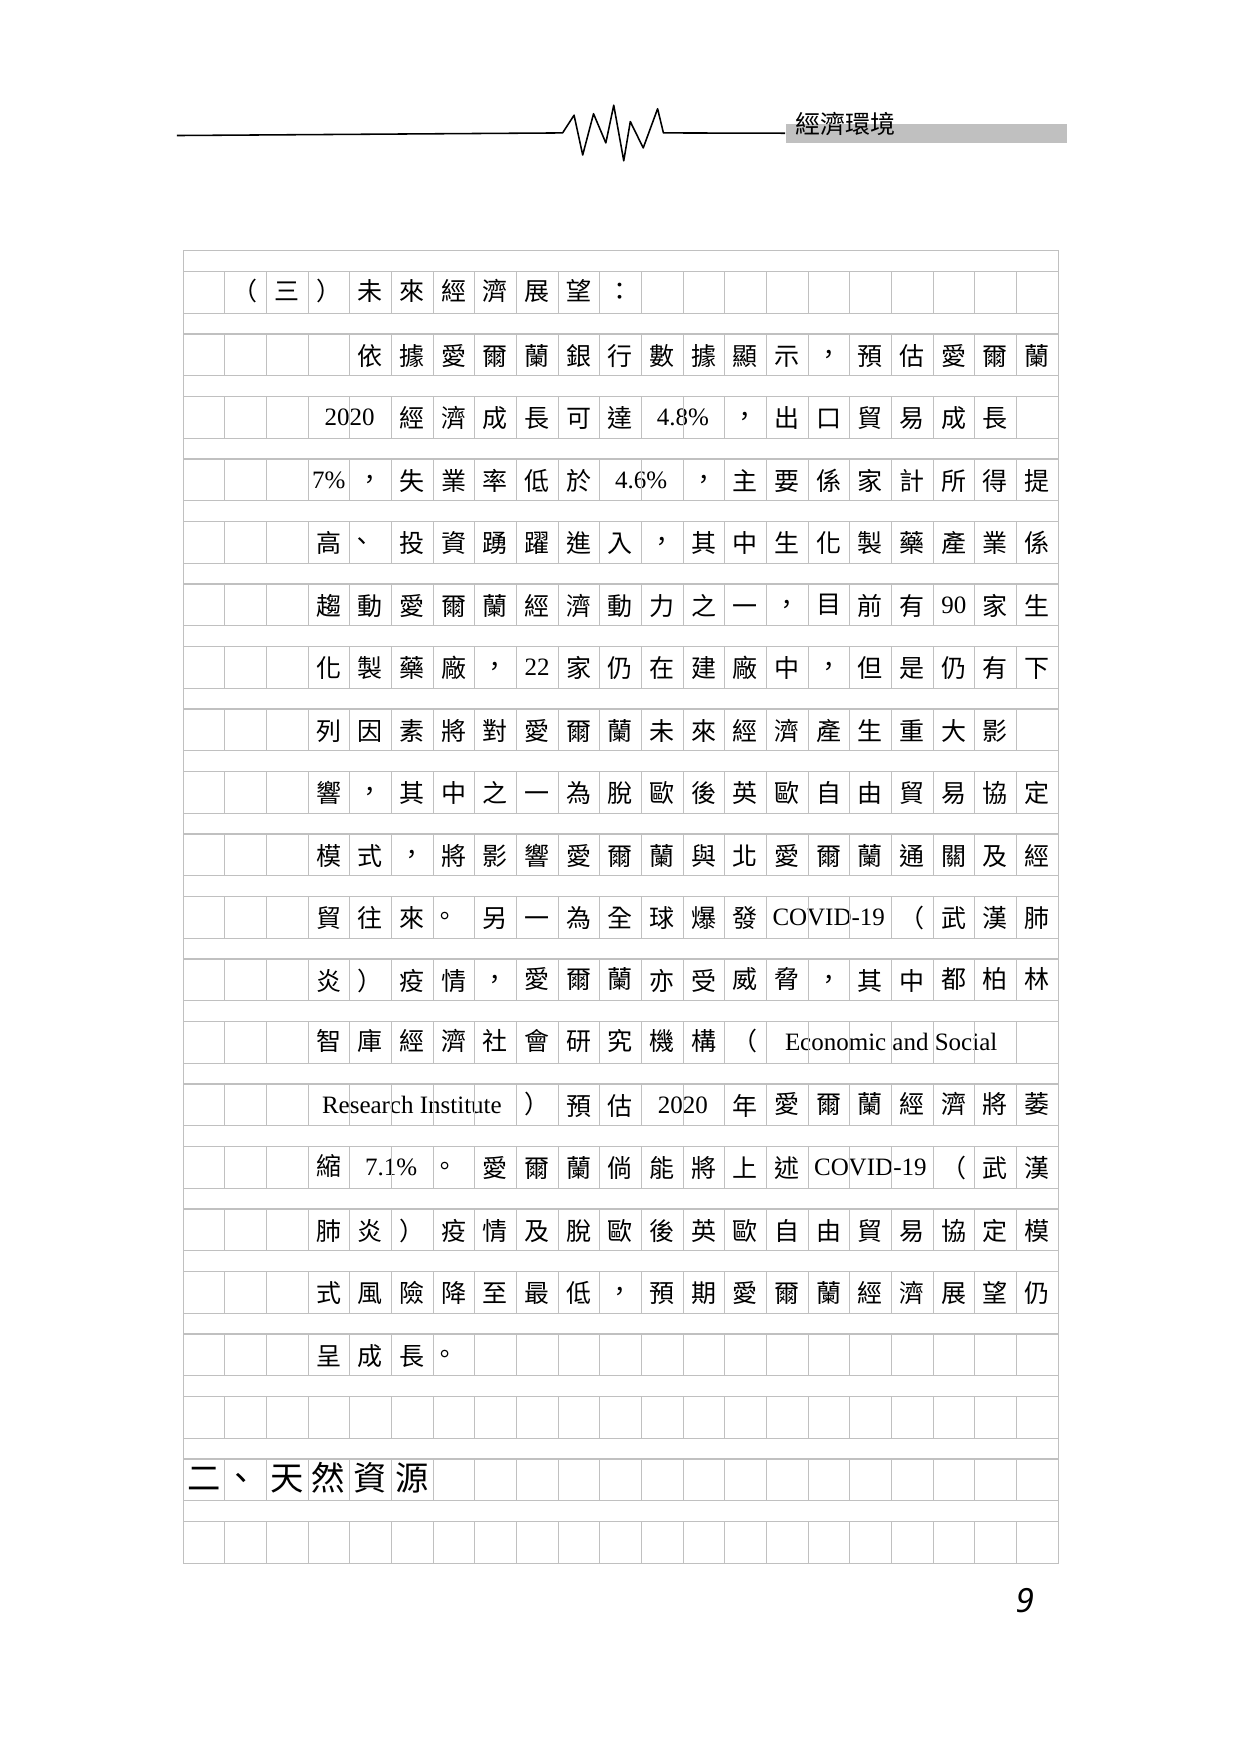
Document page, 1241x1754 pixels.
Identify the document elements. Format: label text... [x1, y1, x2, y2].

text ： [600, 272, 641, 313]
text 二、天然資源 [975, 1460, 1016, 1500]
text 依據愛爾蘭銀行數據顯示，預估愛爾蘭2020經濟成長可達4.8%，出口貿易成長7%，失業率低於4.6%，主要係家計所得提高、投資踴躍進入，其中生化製藥產業係趨動愛爾蘭經濟動力之一，目前有90家生化製藥廠，22家仍在建廠中，但是仍有下列因素將對愛爾蘭未來經濟產生重大影響，其中之一為脫歐後英歐自由貿易協定模式，將影響愛爾蘭與北愛爾蘭通關及經貿往來。另一為全球爆發COVID-19（武漢肺炎）疫情，愛爾蘭亦受威脅，其中都柏林智庫經濟社會研究機構（Economic and Social Research Institute）預估2020年愛爾蘭經濟將萎縮7.1%。愛爾蘭倘能將上述COVID-19（武漢肺炎）疫情及脫歐後英歐自由貿易協定模式風險降至最低，預期愛爾蘭經濟展望仍呈成長。 [281, 1064, 1058, 1083]
text 二、天然資源 [934, 1460, 974, 1500]
text 三 [267, 272, 308, 313]
text 來 [392, 272, 433, 313]
text 依據愛爾蘭銀行數據顯示，預估愛爾蘭2020經濟成長可達4.8%，出口貿易成長7%，失業率低於4.6%，主要係家計所得提高、投資踴躍進入，其中生化製藥產業係趨動愛爾蘭經濟動力之一，目前有90家生化製藥廠，22家仍在建廠中，但是仍有下列因素將對愛爾蘭未來經濟產生重大影響，其中之一為脫歐後英歐自由貿易協定模式，將影響愛爾蘭與北愛爾蘭通關及經貿往來。另一為全球爆發COVID-19（武漢肺炎）疫情，愛爾蘭亦受威脅，其中都柏林智庫經濟社會研究機構（Economic and Social Research Institute）預估2020年愛爾蘭經濟將萎縮7.1%。愛爾蘭倘能將上述COVID-19（武漢肺炎）疫情及脫歐後英歐自由貿易協定模式風險降至最低，預期愛爾蘭經濟展望仍呈成長。 [281, 376, 1058, 396]
text 依據愛爾蘭銀行數據顯示，預估愛爾蘭2020經濟成長可達4.8%，出口貿易成長7%，失業率低於4.6%，主要係家計所得提高、投資踴躍進入，其中生化製藥產業係趨動愛爾蘭經濟動力之一，目前有90家生化製藥廠，22家仍在建廠中，但是仍有下列因素將對愛爾蘭未來經濟產生重大影響，其中之一為脫歐後英歐自由貿易協定模式，將影響愛爾蘭與北愛爾蘭通關及經貿往來。另一為全球爆發COVID-19（武漢肺炎）疫情，愛爾蘭亦受威脅，其中都柏林智庫經濟社會研究機構（Economic and Social Research Institute）預估2020年愛爾蘭經濟將萎縮7.1%。愛爾蘭倘能將上述COVID-19（武漢肺炎）疫情及脫歐後英歐自由貿易協定模式風險降至最低，預期愛爾蘭經濟展望仍呈成長。 [281, 314, 1058, 333]
text 未 [350, 272, 391, 313]
text 二、天然資源 [392, 1460, 433, 1500]
text 二、天然資源 [767, 1460, 808, 1500]
text 二、天然資源 [809, 1460, 849, 1500]
text 二、天然資源 [350, 1460, 391, 1500]
text 二、天然資源 [309, 1460, 349, 1500]
text 望 [559, 272, 599, 313]
text （ [225, 272, 266, 313]
text 濟 [475, 272, 516, 313]
text 依據愛爾蘭銀行數據顯示，預估愛爾蘭2020經濟成長可達4.8%，出口貿易成長7%，失業率低於4.6%，主要係家計所得提高、投資踴躍進入，其中生化製藥產業係趨動愛爾蘭經濟動力之一，目前有90家生化製藥廠，22家仍在建廠中，但是仍有下列因素將對愛爾蘭未來經濟產生重大影響，其中之一為脫歐後英歐自由貿易協定模式，將影響愛爾蘭與北愛爾蘭通關及經貿往來。另一為全球爆發COVID-19（武漢肺炎）疫情，愛爾蘭亦受威脅，其中都柏林智庫經濟社會研究機構（Economic and Social Research Institute）預估2020年愛爾蘭經濟將萎縮7.1%。愛爾蘭倘能將上述COVID-19（武漢肺炎）疫情及脫歐後英歐自由貿易協定模式風險降至最低，預期愛爾蘭經濟展望仍呈成長。 [281, 1251, 1058, 1271]
text 依據愛爾蘭銀行數據顯示，預估愛爾蘭2020經濟成長可達4.8%，出口貿易成長7%，失業率低於4.6%，主要係家計所得提高、投資踴躍進入，其中生化製藥產業係趨動愛爾蘭經濟動力之一，目前有90家生化製藥廠，22家仍在建廠中，但是仍有下列因素將對愛爾蘭未來經濟產生重大影響，其中之一為脫歐後英歐自由貿易協定模式，將影響愛爾蘭與北愛爾蘭通關及經貿往來。另一為全球爆發COVID-19（武漢肺炎）疫情，愛爾蘭亦受威脅，其中都柏林智庫經濟社會研究機構（Economic and Social Research Institute）預估2020年愛爾蘭經濟將萎縮7.1%。愛爾蘭倘能將上述COVID-19（武漢肺炎）疫情及脫歐後英歐自由貿易協定模式風險降至最低，預期愛爾蘭經濟展望仍呈成長。 [281, 564, 1058, 583]
text 經 [434, 272, 474, 313]
text [1017, 272, 1058, 313]
text 二、天然資源 [642, 1460, 683, 1500]
text 依據愛爾蘭銀行數據顯示，預估愛爾蘭2020經濟成長可達4.8%，出口貿易成長7%，失業率低於4.6%，主要係家計所得提高、投資踴躍進入，其中生化製藥產業係趨動愛爾蘭經濟動力之一，目前有90家生化製藥廠，22家仍在建廠中，但是仍有下列因素將對愛爾蘭未來經濟產生重大影響，其中之一為脫歐後英歐自由貿易協定模式，將影響愛爾蘭與北愛爾蘭通關及經貿往來。另一為全球爆發COVID-19（武漢肺炎）疫情，愛爾蘭亦受威脅，其中都柏林智庫經濟社會研究機構（Economic and Social Research Institute）預估2020年愛爾蘭經濟將萎縮7.1%。愛爾蘭倘能將上述COVID-19（武漢肺炎）疫情及脫歐後英歐自由貿易協定模式風險降至最低，預期愛爾蘭經濟展望仍呈成長。 [281, 1126, 1058, 1146]
text 依據愛爾蘭銀行數據顯示，預估愛爾蘭2020經濟成長可達4.8%，出口貿易成長7%，失業率低於4.6%，主要係家計所得提高、投資踴躍進入，其中生化製藥產業係趨動愛爾蘭經濟動力之一，目前有90家生化製藥廠，22家仍在建廠中，但是仍有下列因素將對愛爾蘭未來經濟產生重大影響，其中之一為脫歐後英歐自由貿易協定模式，將影響愛爾蘭與北愛爾蘭通關及經貿往來。另一為全球爆發COVID-19（武漢肺炎）疫情，愛爾蘭亦受威脅，其中都柏林智庫經濟社會研究機構（Economic and Social Research Institute）預估2020年愛爾蘭經濟將萎縮7.1%。愛爾蘭倘能將上述COVID-19（武漢肺炎）疫情及脫歐後英歐自由貿易協定模式風險降至最低，預期愛爾蘭經濟展望仍呈成長。 [281, 939, 1058, 958]
text [892, 272, 933, 313]
text [809, 272, 849, 313]
text 二、天然資源 [725, 1460, 766, 1500]
text 依據愛爾蘭銀行數據顯示，預估愛爾蘭2020經濟成長可達4.8%，出口貿易成長7%，失業率低於4.6%，主要係家計所得提高、投資踴躍進入，其中生化製藥產業係趨動愛爾蘭經濟動力之一，目前有90家生化製藥廠，22家仍在建廠中，但是仍有下列因素將對愛爾蘭未來經濟產生重大影響，其中之一為脫歐後英歐自由貿易協定模式，將影響愛爾蘭與北愛爾蘭通關及經貿往來。另一為全球爆發COVID-19（武漢肺炎）疫情，愛爾蘭亦受威脅，其中都柏林智庫經濟社會研究機構（Economic and Social Research Institute）預估2020年愛爾蘭經濟將萎縮7.1%。愛爾蘭倘能將上述COVID-19（武漢肺炎）疫情及脫歐後英歐自由貿易協定模式風險降至最低，預期愛爾蘭經濟展望仍呈成長。 [281, 1001, 1058, 1021]
text 依據愛爾蘭銀行數據顯示，預估愛爾蘭2020經濟成長可達4.8%，出口貿易成長7%，失業率低於4.6%，主要係家計所得提高、投資踴躍進入，其中生化製藥產業係趨動愛爾蘭經濟動力之一，目前有90家生化製藥廠，22家仍在建廠中，但是仍有下列因素將對愛爾蘭未來經濟產生重大影響，其中之一為脫歐後英歐自由貿易協定模式，將影響愛爾蘭與北愛爾蘭通關及經貿往來。另一為全球爆發COVID-19（武漢肺炎）疫情，愛爾蘭亦受威脅，其中都柏林智庫經濟社會研究機構（Economic and Social Research Institute）預估2020年愛爾蘭經濟將萎縮7.1%。愛爾蘭倘能將上述COVID-19（武漢肺炎）疫情及脫歐後英歐自由貿易協定模式風險降至最低，預期愛爾蘭經濟展望仍呈成長。 [281, 439, 1058, 458]
text 二、天然資源 [684, 1460, 724, 1500]
text [684, 272, 724, 313]
text 依據愛爾蘭銀行數據顯示，預估愛爾蘭2020經濟成長可達4.8%，出口貿易成長7%，失業率低於4.6%，主要係家計所得提高、投資踴躍進入，其中生化製藥產業係趨動愛爾蘭經濟動力之一，目前有90家生化製藥廠，22家仍在建廠中，但是仍有下列因素將對愛爾蘭未來經濟產生重大影響，其中之一為脫歐後英歐自由貿易協定模式，將影響愛爾蘭與北愛爾蘭通關及經貿往來。另一為全球爆發COVID-19（武漢肺炎）疫情，愛爾蘭亦受威脅，其中都柏林智庫經濟社會研究機構（Economic and Social Research Institute）預估2020年愛爾蘭經濟將萎縮7.1%。愛爾蘭倘能將上述COVID-19（武漢肺炎）疫情及脫歐後英歐自由貿易協定模式風險降至最低，預期愛爾蘭經濟展望仍呈成長。 [281, 689, 1058, 708]
text 依據愛爾蘭銀行數據顯示，預估愛爾蘭2020經濟成長可達4.8%，出口貿易成長7%，失業率低於4.6%，主要係家計所得提高、投資踴躍進入，其中生化製藥產業係趨動愛爾蘭經濟動力之一，目前有90家生化製藥廠，22家仍在建廠中，但是仍有下列因素將對愛爾蘭未來經濟產生重大影響，其中之一為脫歐後英歐自由貿易協定模式，將影響愛爾蘭與北愛爾蘭通關及經貿往來。另一為全球爆發COVID-19（武漢肺炎）疫情，愛爾蘭亦受威脅，其中都柏林智庫經濟社會研究機構（Economic and Social Research Institute）預估2020年愛爾蘭經濟將萎縮7.1%。愛爾蘭倘能將上述COVID-19（武漢肺炎）疫情及脫歐後英歐自由貿易協定模式風險降至最低，預期愛爾蘭經濟展望仍呈成長。 [281, 876, 1058, 896]
text 展 [517, 272, 558, 313]
text [207, 251, 1058, 271]
text [642, 272, 683, 313]
text 二、天然資源 [559, 1460, 599, 1500]
text 二、天然資源 [517, 1460, 558, 1500]
text [934, 272, 974, 313]
text 依據愛爾蘭銀行數據顯示，預估愛爾蘭2020經濟成長可達4.8%，出口貿易成長7%，失業率低於4.6%，主要係家計所得提高、投資踴躍進入，其中生化製藥產業係趨動愛爾蘭經濟動力之一，目前有90家生化製藥廠，22家仍在建廠中，但是仍有下列因素將對愛爾蘭未來經濟產生重大影響，其中之一為脫歐後英歐自由貿易協定模式，將影響愛爾蘭與北愛爾蘭通關及經貿往來。另一為全球爆發COVID-19（武漢肺炎）疫情，愛爾蘭亦受威脅，其中都柏林智庫經濟社會研究機構（Economic and Social Research Institute）預估2020年愛爾蘭經濟將萎縮7.1%。愛爾蘭倘能將上述COVID-19（武漢肺炎）疫情及脫歐後英歐自由貿易協定模式風險降至最低，預期愛爾蘭經濟展望仍呈成長。 [281, 501, 1058, 521]
text 二、天然資源 [184, 1439, 1058, 1458]
text 二、天然資源 [475, 1460, 516, 1500]
text 二、天然資源 [225, 1460, 266, 1500]
text 依據愛爾蘭銀行數據顯示，預估愛爾蘭2020經濟成長可達4.8%，出口貿易成長7%，失業率低於4.6%，主要係家計所得提高、投資踴躍進入，其中生化製藥產業係趨動愛爾蘭經濟動力之一，目前有90家生化製藥廠，22家仍在建廠中，但是仍有下列因素將對愛爾蘭未來經濟產生重大影響，其中之一為脫歐後英歐自由貿易協定模式，將影響愛爾蘭與北愛爾蘭通關及經貿往來。另一為全球爆發COVID-19（武漢肺炎）疫情，愛爾蘭亦受威脅，其中都柏林智庫經濟社會研究機構（Economic and Social Research Institute）預估2020年愛爾蘭經濟將萎縮7.1%。愛爾蘭倘能將上述COVID-19（武漢肺炎）疫情及脫歐後英歐自由貿易協定模式風險降至最低，預期愛爾蘭經濟展望仍呈成長。 [281, 1189, 1058, 1208]
text 依據愛爾蘭銀行數據顯示，預估愛爾蘭2020經濟成長可達4.8%，出口貿易成長7%，失業率低於4.6%，主要係家計所得提高、投資踴躍進入，其中生化製藥產業係趨動愛爾蘭經濟動力之一，目前有90家生化製藥廠，22家仍在建廠中，但是仍有下列因素將對愛爾蘭未來經濟產生重大影響，其中之一為脫歐後英歐自由貿易協定模式，將影響愛爾蘭與北愛爾蘭通關及經貿往來。另一為全球爆發COVID-19（武漢肺炎）疫情，愛爾蘭亦受威脅，其中都柏林智庫經濟社會研究機構（Economic and Social Research Institute）預估2020年愛爾蘭經濟將萎縮7.1%。愛爾蘭倘能將上述COVID-19（武漢肺炎）疫情及脫歐後英歐自由貿易協定模式風險降至最低，預期愛爾蘭經濟展望仍呈成長。 [281, 751, 1058, 771]
text 二、天然資源 [184, 1460, 224, 1500]
text 依據愛爾蘭銀行數據顯示，預估愛爾蘭2020經濟成長可達4.8%，出口貿易成長7%，失業率低於4.6%，主要係家計所得提高、投資踴躍進入，其中生化製藥產業係趨動愛爾蘭經濟動力之一，目前有90家生化製藥廠，22家仍在建廠中，但是仍有下列因素將對愛爾蘭未來經濟產生重大影響，其中之一為脫歐後英歐自由貿易協定模式，將影響愛爾蘭與北愛爾蘭通關及經貿往來。另一為全球爆發COVID-19（武漢肺炎）疫情，愛爾蘭亦受威脅，其中都柏林智庫經濟社會研究機構（Economic and Social Research Institute）預估2020年愛爾蘭經濟將萎縮7.1%。愛爾蘭倘能將上述COVID-19（武漢肺炎）疫情及脫歐後英歐自由貿易協定模式風險降至最低，預期愛爾蘭經濟展望仍呈成長。 [281, 814, 1058, 833]
text 依據愛爾蘭銀行數據顯示，預估愛爾蘭2020經濟成長可達4.8%，出口貿易成長7%，失業率低於4.6%，主要係家計所得提高、投資踴躍進入，其中生化製藥產業係趨動愛爾蘭經濟動力之一，目前有90家生化製藥廠，22家仍在建廠中，但是仍有下列因素將對愛爾蘭未來經濟產生重大影響，其中之一為脫歐後英歐自由貿易協定模式，將影響愛爾蘭與北愛爾蘭通關及經貿往來。另一為全球爆發COVID-19（武漢肺炎）疫情，愛爾蘭亦受威脅，其中都柏林智庫經濟社會研究機構（Economic and Social Research Institute）預估2020年愛爾蘭經濟將萎縮7.1%。愛爾蘭倘能將上述COVID-19（武漢肺炎）疫情及脫歐後英歐自由貿易協定模式風險降至最低，預期愛爾蘭經濟展望仍呈成長。 [281, 626, 1058, 646]
text 二、天然資源 [600, 1460, 641, 1500]
text [975, 272, 1016, 313]
text [207, 272, 224, 313]
text 二、天然資源 [892, 1460, 933, 1500]
text 二、天然資源 [267, 1460, 308, 1500]
text [725, 272, 766, 313]
text ） [309, 272, 349, 313]
text [767, 272, 808, 313]
text [850, 272, 891, 313]
text 二、天然資源 [850, 1460, 891, 1500]
text 二、天然資源 [434, 1460, 474, 1500]
text 依據愛爾蘭銀行數據顯示，預估愛爾蘭2020經濟成長可達4.8%，出口貿易成長7%，失業率低於4.6%，主要係家計所得提高、投資踴躍進入，其中生化製藥產業係趨動愛爾蘭經濟動力之一，目前有90家生化製藥廠，22家仍在建廠中，但是仍有下列因素將對愛爾蘭未來經濟產生重大影響，其中之一為脫歐後英歐自由貿易協定模式，將影響愛爾蘭與北愛爾蘭通關及經貿往來。另一為全球爆發COVID-19（武漢肺炎）疫情，愛爾蘭亦受威脅，其中都柏林智庫經濟社會研究機構（Economic and Social Research Institute）預估2020年愛爾蘭經濟將萎縮7.1%。愛爾蘭倘能將上述COVID-19（武漢肺炎）疫情及脫歐後英歐自由貿易協定模式風險降至最低，預期愛爾蘭經濟展望仍呈成長。 [281, 1314, 1058, 1333]
text 二、天然資源 [1017, 1460, 1058, 1500]
